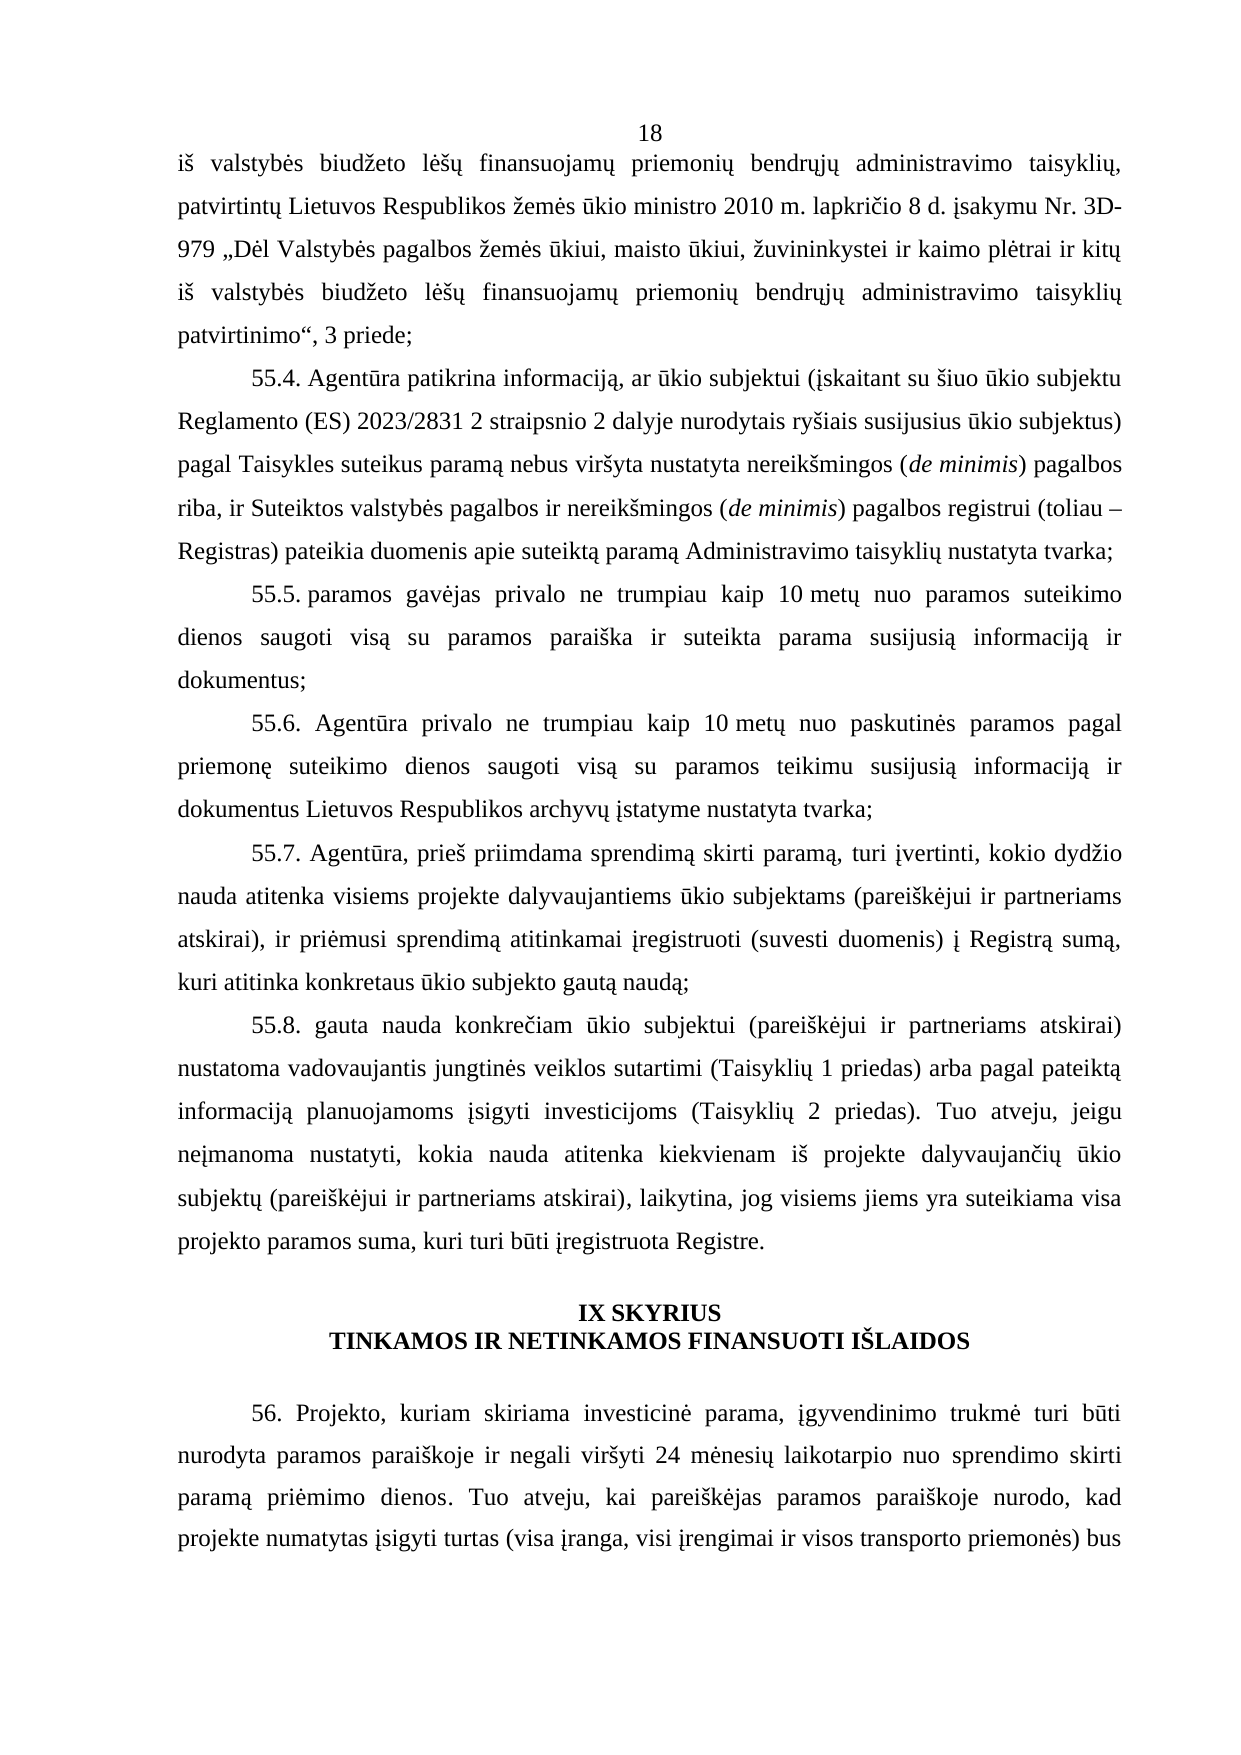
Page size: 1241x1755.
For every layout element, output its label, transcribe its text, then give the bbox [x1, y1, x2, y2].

text IX SKYRIUS [177, 1298, 1122, 1326]
text 56. Projekto, kuriam skiriama investicinė parama, įgyvendinimo trukmė turi būti nurodyta paramos paraiškoje ir negali viršyti 24 mėnesių laikotarpio nuo sprendimo skirti paramą priėmimo dienos. Tuo atveju, kai pareiškėjas paramos paraiškoje nurodo, kad projekte numatytas įsigyti turtas (visa įranga, visi įrengimai ir visos transporto priemonės) bus [177, 1398, 1122, 1552]
text 55.6. Agentūra privalo ne trumpiau kaip 10 metų nuo paskutinės paramos pagal priemonę suteikimo dienos saugoti visą su paramos teikimu susijusią informaciją ir dokumentus Lietuvos Respublikos archyvų įstatyme nustatyta tvarka; [177, 708, 1122, 823]
text iš valstybės biudžeto lėšų finansuojamų priemonių bendrųjų administravimo taisyklių, patvirtintų Lietuvos Respublikos žemės ūkio ministro 2010 m. lapkričio 8 d. įsakymu Nr. 3D-979 „Dėl Valstybės pagalbos žemės ūkiui, maisto ūkiui, žuvininkystei ir kaimo plėtrai ir kitų iš valstybės biudžeto lėšų finansuojamų priemonių bendrųjų administravimo taisyklių patvirtinimo“, 3 priede; [177, 148, 1122, 349]
text 55.7. Agentūra, prieš priimdama sprendimą skirti paramą, turi įvertinti, kokio dydžio nauda atitenka visiems projekte dalyvaujantiems ūkio subjektams (pareiškėjui ir partneriams atskirai), ir priėmusi sprendimą atitinkamai įregistruoti (suvesti duomenis) į Registrą sumą, kuri atitinka konkretaus ūkio subjekto gautą naudą; [177, 838, 1122, 996]
text 55.4. Agentūra patikrina informaciją, ar ūkio subjektui (įskaitant su šiuo ūkio subjektu Reglamento (ES) 2023/2831 2 straipsnio 2 dalyje nurodytais ryšiais susijusius ūkio subjektus) pagal Taisykles suteikus paramą nebus viršyta nustatyta nereikšmingos (de minimis) pagalbos riba, ir Suteiktos valstybės pagalbos ir nereikšmingos (de minimis) pagalbos registrui (toliau – Registras) pateikia duomenis apie suteiktą paramą Administravimo taisyklių nustatyta tvarka; [177, 363, 1122, 564]
text TINKAMOS IR NETINKAMOS FINANSUOTI IŠLAIDOS [177, 1326, 1122, 1355]
text 55.8. gauta nauda konkrečiam ūkio subjektui (pareiškėjui ir partneriams atskirai) nustatoma vadovaujantis jungtinės veiklos sutartimi (Taisyklių 1 priedas) arba pagal pateiktą informaciją planuojamoms įsigyti investicijoms (Taisyklių 2 priedas). Tuo atveju, jeigu neįmanoma nustatyti, kokia nauda atitenka kiekvienam iš projekte dalyvaujančių ūkio subjektų (pareiškėjui ir partneriams atskirai), laikytina, jog visiems jiems yra suteikiama visa projekto paramos suma, kuri turi būti įregistruota Registre. [177, 1010, 1122, 1254]
text 55.5. paramos gavėjas privalo ne trumpiau kaip 10 metų nuo paramos suteikimo dienos saugoti visą su paramos paraiška ir suteikta parama susijusią informaciją ir dokumentus; [177, 579, 1122, 694]
